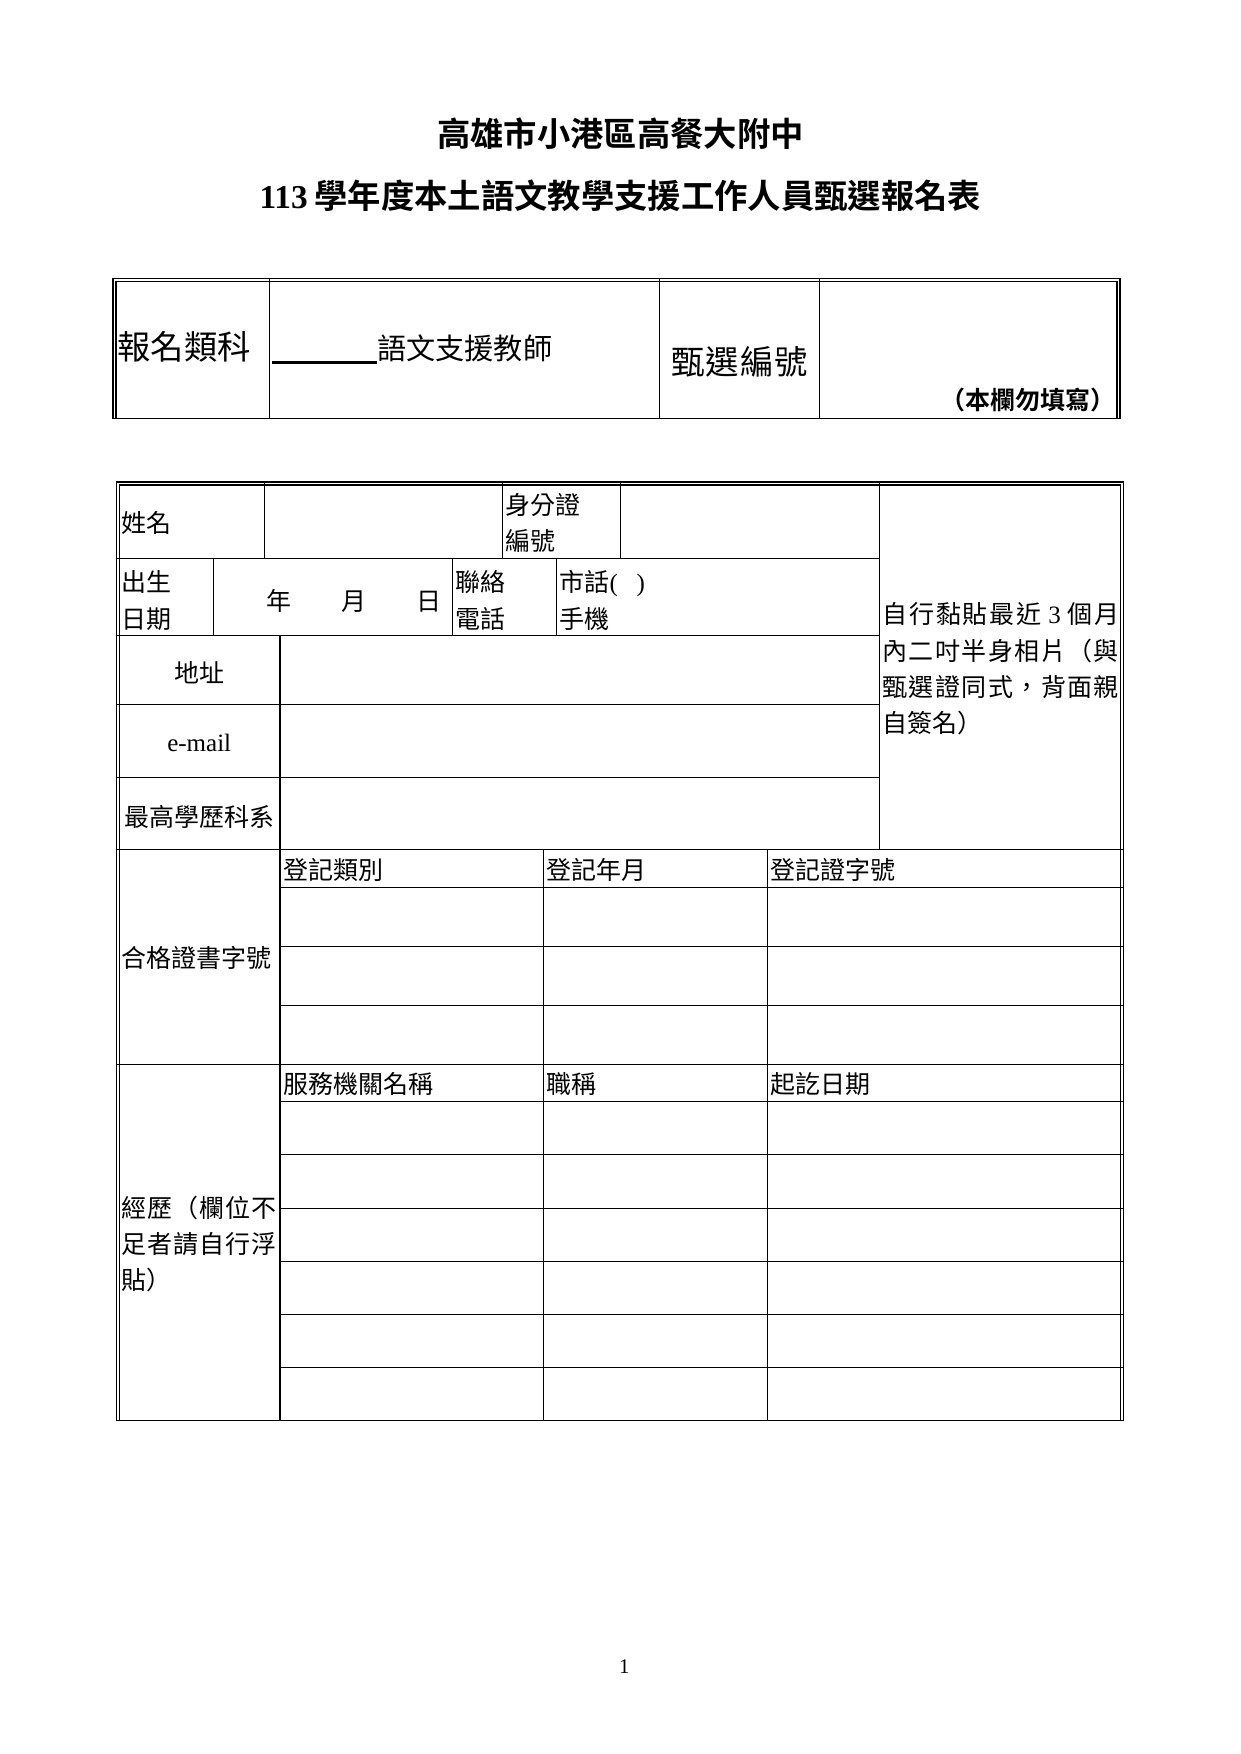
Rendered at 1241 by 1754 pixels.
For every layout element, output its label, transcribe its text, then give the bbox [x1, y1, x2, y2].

table_cell 年 月 日 [214, 559, 452, 635]
table_header 姓名 [120, 486, 264, 558]
table_cell [768, 1102, 1120, 1154]
table_cell 服務機關名稱 [281, 1065, 543, 1101]
table_cell 最高學歷科系 [120, 778, 279, 849]
table_cell 聯絡 電話 [453, 559, 556, 635]
table_cell [281, 1155, 543, 1207]
table_cell [768, 1209, 1120, 1261]
table_cell 市話( ) 手機 [557, 559, 879, 635]
table_cell 登記年月 [544, 850, 767, 887]
table_header [265, 486, 502, 558]
table_cell [544, 947, 767, 1005]
table_cell [544, 1262, 767, 1314]
table_cell [281, 636, 879, 704]
table_cell [281, 1209, 543, 1261]
table_header （本欄勿填寫） [820, 282, 1116, 417]
table_cell [768, 947, 1120, 1005]
table_cell [281, 1262, 543, 1314]
table_cell 經歷（欄位不足者請自行浮貼） [120, 1065, 279, 1420]
table_cell [768, 1368, 1120, 1420]
table_header 身分證 編號 [503, 486, 620, 558]
table_header 報名類科 [117, 282, 269, 417]
table_cell [281, 947, 543, 1005]
table_header 語文支援教師 [270, 282, 659, 417]
table_cell 職稱 [544, 1065, 767, 1101]
table_cell [768, 1006, 1120, 1064]
table_cell [768, 1262, 1120, 1314]
table_cell [768, 888, 1120, 946]
table_cell 起訖日期 [768, 1065, 1120, 1101]
table_cell 登記類別 [281, 850, 543, 887]
table_cell [544, 1315, 767, 1367]
text 高雄市小港區高餐大附中 [118, 90, 1122, 152]
table_cell [281, 1315, 543, 1367]
table_cell [544, 888, 767, 946]
table_cell [544, 1209, 767, 1261]
table_cell [281, 1006, 543, 1064]
table_header 甄選編號 [660, 282, 819, 417]
table_cell [281, 705, 879, 777]
table_cell [281, 1102, 543, 1154]
table_cell [544, 1102, 767, 1154]
table_header [621, 486, 879, 558]
table_cell [768, 1155, 1120, 1207]
table_cell e-mail [120, 705, 279, 777]
table_header 自行黏貼最近3個月內二吋半身相片（與甄選證同式，背面親自簽名） [880, 486, 1120, 849]
table_cell [544, 1368, 767, 1420]
table_cell [544, 1155, 767, 1207]
table_cell [281, 1368, 543, 1420]
table_cell [544, 1006, 767, 1064]
table_cell [281, 778, 879, 849]
table_cell 合格證書字號 [120, 850, 279, 1064]
table_cell [281, 888, 543, 946]
table_cell 地址 [120, 636, 279, 704]
table_cell 出生 日期 [120, 559, 213, 635]
table_cell [768, 1315, 1120, 1367]
text 113學年度本土語文教學支援工作人員甄選報名表 [118, 152, 1122, 215]
table_cell 登記證字號 [768, 850, 1120, 887]
